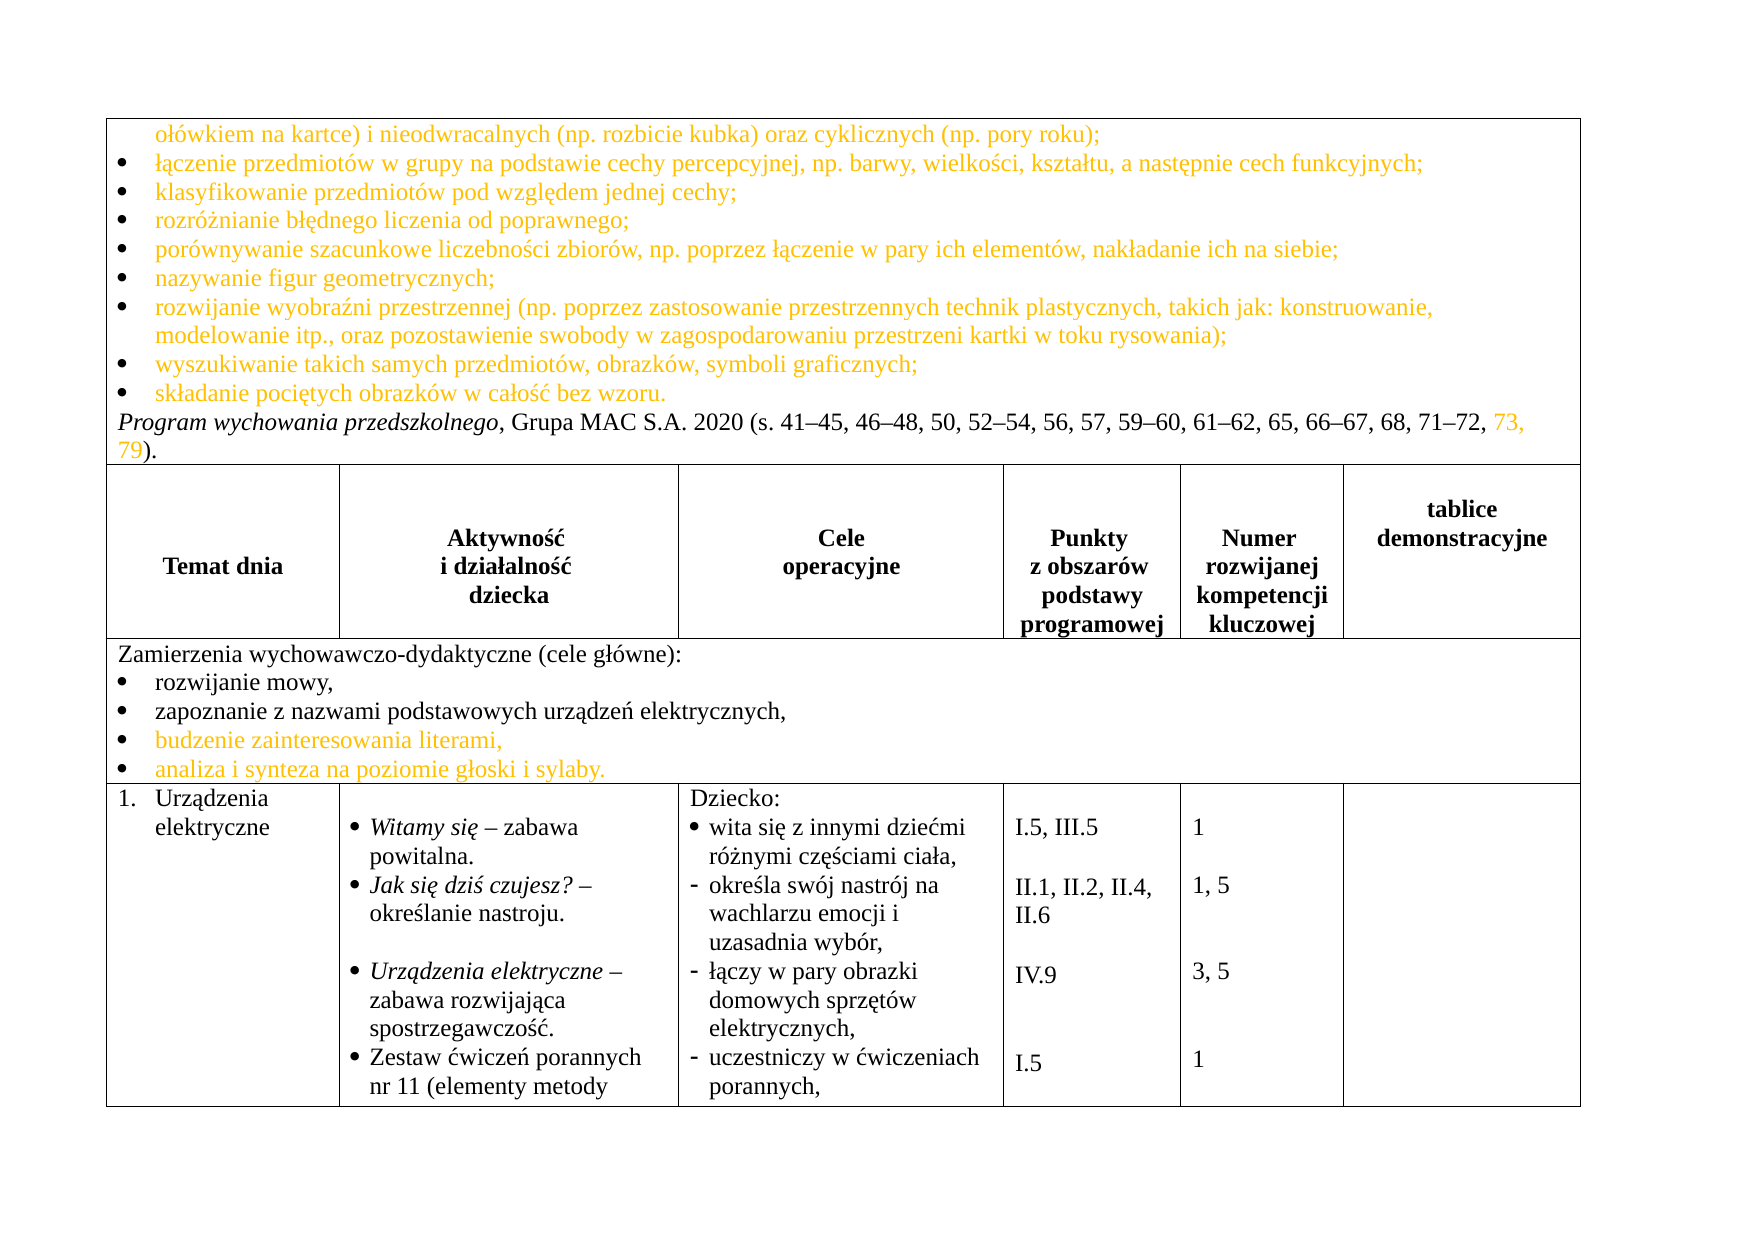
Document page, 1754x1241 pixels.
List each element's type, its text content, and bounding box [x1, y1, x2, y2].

table_cell Aktywność i działalność dziecka [340, 465, 678, 638]
table_cell tablice demonstracyjne [1344, 465, 1580, 638]
table_cell [1344, 784, 1580, 1106]
table_cell Urządzenia elektryczne [107, 784, 339, 1106]
table_cell 1 1, 5 3, 5 1 [1181, 784, 1343, 1106]
table_cell Cele operacyjne [679, 465, 1003, 638]
table_cell Treści programowe: Fizyczny obszar rozwoju dziecka Społeczna aktywność dziecka: zakładanie ubrań, butów; korzystanie z toalety; spożywanie posiłków – prawidłowe posługiwanie się łyżką, widelce; zwracanie uwagi na kulturę spożywania posiłków; samodzielne rozbieranie się i ubieranie oraz dbanie o swoja garderobę; dbanie o porządek na pólkach indywidualnych. Językowa aktywność dziecka: rozwijanie sprawności całego ciała (w toku wykonywania czynności samoobsługowych, zabaw ruchowych); wykonywanie czynności wymagających zaangażowania mięśni dłoni, np. lepienie z plasteliny, zgniatanie i zaginanie papieru, wycinanie, wydzieranie; rozwijanie sprawności całego ciała (w toku wykonywania czynności samoobsługowych, zabaw ruchowych i ćwiczeń gimnastycznych); wykonywanie czynności wymagających zaangażowania mięśni dłoni, np. lepienie z plasteliny, zgniatanie i zaginanie papieru, wycinanie, wydzieranie; rozwijanie koordynacji wzrokowo-ruchowej, np. powtarzanie ruchów innej osoby w czasie zabawy; wykonywanie czynności z dużym i małym napięciem mięśniowym w toku zabaw ruchowych i ćwiczeń plastycznych; rozwijanie koordynacji ruchowo-słuchowo-wzrokowej. Artystyczna aktywność dziecka: uczestniczenie w zabawach rytmicznych, ruchowych, pląsach przy muzyce; reagowanie na zmiany tempa i dynamiki utworu o dużym zróżnicowaniu; rytmiczne poruszanie się przy muzyce; uczestniczenie w zabawach konstrukcyjnych; uczestniczenie w zabawach angażujących kilka zmysłów jednocześnie; uczestniczenie w zabawach rytmicznych, ruchowych, pląsach przy muzyce; uczestniczenie w zabawach konstrukcyjno-technicznych, wykorzystujących doświadczenia zbierane podczas poznawania środowiska technicznego, np. składanie zabawek z oddzielonych części, budowanie różnych konstrukcji z klocków, przeżywanie radości z pozytywnych efektów swoich działań; budowanie z naturalnych materiałów (piasek, śnieg); konstruowanie z tworzywa przyrodniczego, korka, drutu, papieru, wełny. Ruchowa i zdrowotna aktywność dziecka: uczestniczenie w zabawach ruchowych: kształtujących postawę, orientacyjno-porządkowych, bieżnych, z elementami czworakowania, z elementami skoku, podskoku, z elementami toczenia, z elementami rzutu, chwytu, równoważnych, organizowanych metodą opowieści ruchowych, ze śpiewem; ubieranie się odpowiednio do warunków atmosferycznych występujących w danej porze roku; bezpieczne korzystanie ze sprzętu sportowego, urządzeń znajdujących się na placu zabaw; informowanie nauczyciela o wszystkich sytuacjach budzących wątpliwości i obawy; przebywanie na świeżym powietrzu: uczestniczenie w spacerach, zabawach; wybieranie bezpiecznego miejsca do zabawy; dbanie o higienę poprzez codzienne mycie całego ciała, mycie zębów po posiłkach, samodzielne korzystanie z toalety, mycie rąk, zwłaszcza po pobycie w toalecie i po zabawie na świeżym powietrzu, utrzymywanie w czystości odzieży, obuwia; zwracanie uwagi na estetyczny wygląd, samodzielne ubieranie się i rozbieranie, dbanie o rzeczy osobiste, codzienne zmienianie bielizny, nieużywanie cudzych grzebieni, szczotek, ręczników, zachowywanie porządku w miejscu zabawy; spożywanie posiłków w czystych naczyniach, przy estetycznie nakrytym stole; przestrzeganie zasad właściwego zachowania podczas spożywania posiłków; bezpieczne korzystanie ze sprzętu sportowego, urządzeń znajdujących się na placu zabaw; uczestniczenie w zabawach organizowanych w terenie (w ogrodzie przedszkolnym, w parku, na boisku) w różnych porach roku (na śniegu, w wodzie); dbanie o higienę poprzez codzienne mycie całego ciała, mycie zębów po posiłkach, samodzielne korzystanie z toalety, mycie rąk, zwłaszcza po pobycie w toalecie i po zabawie na świeżym powietrzu, utrzymywanie w czystości odzieży, obuwia; zwracanie uwagi na estetyczny wygląd, samodzielne ubieranie się i rozbieranie, dbanie o rzeczy osobiste, codzienne zmienianie bielizny, nieużywanie cudzych grzebieni, szczotek, ręczników, zachowywanie porządku w miejscu zabawy, pracy, nauki; przebywanie na świeżym powietrzu: uczestniczenie w spacerach, zabawach i ćwiczeniach ruchowych; uczestniczenie w ćwiczeniach gimnastycznych; ubieranie się odpowiednio do warunków atmosferycznych występujących w różnych porach roku (zapobieganie przegrzaniu i zmarznięciu); wyrabianie nawyków zdrowotnych, np. samodzielnego ubierania się, poprawnego korzystania z toalety, właściwego zachowania się przy stole, przestrzegania zasad bezpieczeństwa w toku zabaw ruchowych i innych; przeplatanie aktywności ruchowej z odpoczynkiem; bezpieczne korzystanie ze sprzętu sportowego, urządzeń znajdujących się na placu zabaw; informowanie nauczyciela o wszystkich sytuacjach budzących wątpliwości o obawy; naśladowanie ruchów wykonywanych przez nauczyciela, odtwarzanie ruchem całego ciała lub samych rak sposobów poruszania się zwierząt itp. Emocjonalny obszar rozwoju dziecka Społeczna aktywność dziecka: próby nazywania swoich emocji (np.: radość, smutek, złość, strach); próby określania swoich stanów emocjonalnych; nieprzeszkadzanie innym dzieciom w zabawie; podejmowanie prób wspólnych zabaw; dzielenie się zabawkami z innymi dziećmi; poznanie własnych możliwości przy wykonywaniu różnych czynności; wyrażanie i nazywanie różnych emocji podczas zabaw; dostrzeganie potrzeb innych, szanowanie ich; zapraszanie innych dzieci do wspólnej zabawy; cieszenie się z sukcesów innej osoby; szanowanie wytworów pracy innych oraz ich własności; dzielenie się wrażeniami, spostrzeżeniami z obserwacji danego zdarzenia, danej sytuacji; dzielenie się wrażeniami, spostrzeżeniami z obserwacji danego zdarzenia, danej sytuacji; zwracanie się o pomoc w trudnych sytuacjach. Społeczny obszar rozwoju dziecka Społeczna aktywność dziecka: określanie swoich cech fizycznych: wzrost (w odniesieniu do innych), kolor włosów, kolor oczu; współdecydowanie o sposobie wykonania danej czynności; poznawanie imion i nazwisk dzieci z grupy; przestrzeganie ustalonych umów i zasad regulujących współżycie w grupie; nieprzeszkadzanie innym dzieciom w zabawie; podejmowanie prób wspólnych zabaw; stosowanie form grzecznościowych względem siebie, a także osób dorosłych w każdej sytuacji (w domu, w przedszkolu, na ulicy); uczestniczenie we wspólnych zabawach; mówienie o swoich potrzebach; odpowiadanie na pytania; dzielenie się swoimi przeżyciami; współdecydowanie o sposobie wykonywania danej czynności; uczestniczenie w sytuacjach stwarzających możliwość wyboru, przewidywanie skutków zachowań, zwracanie uwagi na konsekwencje wynikające z danego wyboru; szukanie kompromisu w trudnych sprawach; przestrzeganie wspólnie ustalonych umów i zasad regulujących współżycie w grupie; dostrzeganie potrzeb innych, szanowanie ich; cieszenie się z sukcesów drugiej osoby; pomaganie kolegom w sytuacjach wywołujących smutek;` szanowanie wytworów pracy innych oraz ich własności; współdziałanie podczas zabaw, gier, tańców integracyjnych; unikanie zachowań agresywnych, powstrzymywanie ich, dążenie do kompromisu; uczestniczenie we wspólnych zabawach, np.: ruchowych, prowadzonych metodą Rudolfa Labana, Weroniki Sherborne, wspólne wykonywanie prac plastycznych; dzielenie się wrażeniami, spostrzeżeniami z obserwacji danego zdarzenia, danej sytuacji; odpowiadanie na zadane pytania, formułowanie własnych pytań; oglądanie zdjęć, ilustracji, słuchanie wierszy, opowiadań; odwoływanie się do własnych obserwacji w celu zwracania uwagi na piękno naszego kraju. Poznawczy obszar rozwoju dziecka Społeczna aktywność dziecka: określanie tego, co dziecko lubi robić; spacerowanie w pobliżu przedszkola; określanie tego, co dziecko robi dobrze; podejmowanie prób posługiwania się przyborami i narzędziami zgodnie z ich przeznaczeniem; opowiadanie o sobie w grupie rówieśniczej; podejmowanie prób posługiwania się przyborami i narzędziami zgodnie z ich przeznaczeniem; opowiadanie o sobie w grupie rówieśniczej. Językowa aktywność dziecka: słuchanie dźwięków dochodzących z otoczenia; uważne słuchanie rozmówcy; maszerowanie w rytmie muzyki lub w rytmie wystukiwanym na bębenku; wyrażanie swoich myśli, potrzeb, przeżyć w rozmowach z dorosłymi w codziennych sytuacjach; swobodne rozmowy na tematy bliskie dzieciom w kontaktach indywidualnych; wypowiadanie się na temat obrazka, ilustracji, wysłuchanego tekstu; naśladowanie zdań poprawnie formułowanych przez dorosłych; wypowiadanie się prostymi zdaniami; słuchanie wierszy, opowiadań, odpowiadanie na pytania dotyczące utworu literackiego; obserwowanie otoczenia, wymienianie jego elementów; wyszukiwanie takich samych przedmiotów, obrazków; sylabizowanie w toku zabaw, np. naśladowanie mowy robota, lalki; rozpoznawanie zapisu swojego imienia; stopniowe poznawanie określeń dotyczących położenia przedmiotów w przestrzeni; uczestniczenie w zabawach polegających na odtwarzaniu usłyszanych dźwięków, np. w zabawie w echo melodyczne, wokalne; aktywne słuchanie rozmówcy; wyklaskiwanie rytmicznych fragmentów piosenek; przekazywanie swoich odczuć, intencji w sposób werbalny i niewerbalny; stosowanie w wypowiedziach właściwych form fleksyjnych wszystkich odmiennych części mowy: czasownika, rzeczownika, zaimka, przymiotnika, liczebnika; wypowiadanie się złożonymi zdaniami, stosowanie kilkuzdaniowej wypowiedzi; odpowiadanie na pytania, poprawne formułowanie pytań; słuchanie zdań, wyodrębnianie w nich słów; liczenie słów w zdaniach; układanie zdań z określonej liczby słów; określanie kolejności słów w zdaniach; wyodrębnianie w słowach sylab, określanie ich kolejności; dzielenie słów na sylaby; liczenie sylab w słowach; tworzenie słów rozpoczynających się, kończących się daną sylabą; całościowe rozpoznawanie napisów umieszczonych w sali zajęć – nazw znajdujących się tam zabawek, kącików zainteresowań , roślin (sukcesywne ich wymienianie); rozpoznawanie liter drukowanych – małych i wielkich; tworzenie sylab z poznanych liter i ich odczytywanie; wykonywanie ćwiczeń rozwijających orientację przestrzenną (przygotowanie do czytanie od lewej strony do prawej). Artystyczna aktywność dziecka: słuchanie piosenek w wykonaniu nauczyciela; nauka prostych piosenek fragmentami metodą ze słuchu; uczestniczenie w zabawach rytmicznych, ruchowych; reagowanie na zmiany tempa i dynamiki utworu o dużym zróżnicowaniu; rytmiczne poruszanie się przy muzyce; tworzenie galerii prac plastycznych dzieci; uczestniczenie w zabawach naśladowczych; uczestniczenie w zabawach konstrukcyjnych; słuchanie piosenek w wykonaniu nauczyciela oraz nagrań; uczestniczenie w zabawach rytmicznych, ruchowych, pląsach przy muzyce; nauka piosenek fragmentami, metodą ze słuchu; śpiewanie piosenek – zbiorowe i indywidualne; wykorzystywanie naturalnych efektów perkusyjnych (klaskania, tupania, stukania…) do akompaniamentu podczas słuchania lub śpiewania piosenek; poznawanie wyglądu instrumentów perkusyjnych: kołatki, grzechotki, bębenka, trójkąta, talerzy, drewienek, i sposobu gry na nich wykonywanie akompaniamentu do piosenek na instrumentach perkusyjnych oraz innych przedmiotach – indywidualnie lub grupowo (tworzenie orkiestry); uczestniczenie w zabawach rytmicznych, ruchowych, pląsach przy muzyce; reagowanie na zmiany tempa i dynamiki utworu; rysowanie, malowanie farbami plakatowymi, akwarelami z użyciem palców lub pędzli, na różnym podłożu; wycinanie, wydzieranie z różnego materiału, obrysowywanie szablonów, lepienie z gliny, plasteliny, masy solnej i papierowej, modeliny, naklejanie, ugniatanie itd.; odczuwanie radości z tworzenia, działania plastycznego; wyrażanie swoich przeżyć wewnętrznych, uczuć poprzez różne formy ekspresji: słowną, ruchową, plastyczną, muzyczną. Aktywność poznawcza: uczestniczenie w zabawach organizowanych przez nauczyciela, dających dziecku satysfakcję i radość; podejmowanie zabaw inicjowanych przez nauczyciela, rozwijających zainteresowania dzieci; określanie położenia przedmiotów w przestrzeni; stosowanie określeń: na, pod, przed, za, wysoko, nisko; porządkowanie jednorodnych obiektów w otoczeniu na podstawie różnic występujących między nimi; uczestniczenie w zabawach rozwijających: aktywność badawczą, umiejętność rozwiazywania problemów, myślenie, wyobrażenia, umiejętność klasyfikowania, uogólniania, rozumowania przyczynowo-skutkowego, poznawania samego siebie; dostrzeganie w toku zabaw potrzeb dzieci o zróżnicowanych możliwościach fizycznych i intelektualnych; nauka na pamięć wierszy i piosenek treściowo bliskich dzieciom oraz sytuacjom, z jaki się spotykają; uczestniczenie w zabawach, ćwiczeniach, pracach plastycznych, rozmowach, słuchaniu wierszy, opowiadań sprzyjających koncentracji uwagi; uczestniczenie w różnego rodzaju zabawach twórczych (tematycznych, konstrukcyjnych, ruchowych, z elementem pantomimy itd.); rozwijanie myślenia logicznego poprzez: zadawanie pytań, rozwijanie myślenia przyczynowo-skutkowego, określanie kolejności zdarzeń w różnych naturalnych sytuacjach, historyjkach, zauważanie wokół siebie zmian odwracalnych (np. wycieranie gumką wyrazu napisanego ołówkiem na kartce) i nieodwracalnych (np. rozbicie kubka) oraz cyklicznych (np. pory roku); łączenie przedmiotów w grupy na podstawie cechy percepcyjnej, np. barwy, wielkości, kształtu, a następnie cech funkcyjnych; klasyfikowanie przedmiotów pod względem jednej cechy; rozróżnianie błędnego liczenia od poprawnego; porównywanie szacunkowe liczebności zbiorów, np. poprzez łączenie w pary ich elementów, nakładanie ich na siebie; nazywanie figur geometrycznych; rozwijanie wyobraźni przestrzennej (np. poprzez zastosowanie przestrzennych technik plastycznych, takich jak: konstruowanie, modelowanie itp., oraz pozostawienie swobody w zagospodarowaniu przestrzeni kartki w toku rysowania); wyszukiwanie takich samych przedmiotów, obrazków, symboli graficznych; składanie pociętych obrazków w całość bez wzoru. Program wychowania przedszkolnego, Grupa MAC S.A. 2020 (s. 41–45, 46–48, 50, 52–54, 56, 57, 59–60, 61–62, 65, 66–67, 68, 71–72, 73, 79). [107, 119, 1580, 464]
table_cell Zamierzenia wychowawczo-dydaktyczne (cele główne): rozwijanie mowy, zapoznanie z nazwami podstawowych urządzeń elektrycznych, budzenie zainteresowania literami, analiza i synteza na poziomie głoski i sylaby. [107, 639, 1580, 782]
table_cell I.5, III.5 II.1, II.2, II.4, II.6 IV.9 I.5 [1004, 784, 1180, 1106]
table_cell Witamy się – zabawa powitalna. Jak się dziś czujesz? – określanie nastroju. Urządzenia elektryczne – zabawa rozwijająca spostrzegawczość. Zestaw ćwiczeń porannych nr 11 (elementy metody [340, 784, 678, 1106]
table_cell Punkty z obszarów podstawy programowej [1004, 465, 1180, 638]
table_cell Dziecko: wita się z innymi dziećmi różnymi częściami ciała, określa swój nastrój na wachlarzu emocji i uzasadnia wybór, łączy w pary obrazki domowych sprzętów elektrycznych, uczestniczy w ćwiczeniach porannych, wypowiada się na temat wiersza, wymienia nazwy urządzeń elektrycznych, wykonuje polecenia N. bawi się z innymi; organizuje wspólne zabawy, poznaje literę k, K podczas zabaw, wyodrębnia głoskę i sylabę, uczestniczy w zabawie ruchowej; obserwuje otoczenie, słucha piosenki; zaznacza klaśnięciem refren, nazywa urządzeni elektryczne przedstawione na obrazkach; dzieli ich na wy na sylaby, rozpoznaje literę k; łączy zdjęcia, których nazwy się rymują, naśladuje sprzątanie, kończy zdania rozpoczęte przez N., bawi się z innymi; organizuje wspólne zabawy, samodzielnie wykonuje podstawowe czynności higieniczne. [679, 784, 1003, 1106]
table_cell Temat dnia [107, 465, 339, 638]
table_cell Numer rozwijanej kompetencji kluczowej [1181, 465, 1343, 638]
